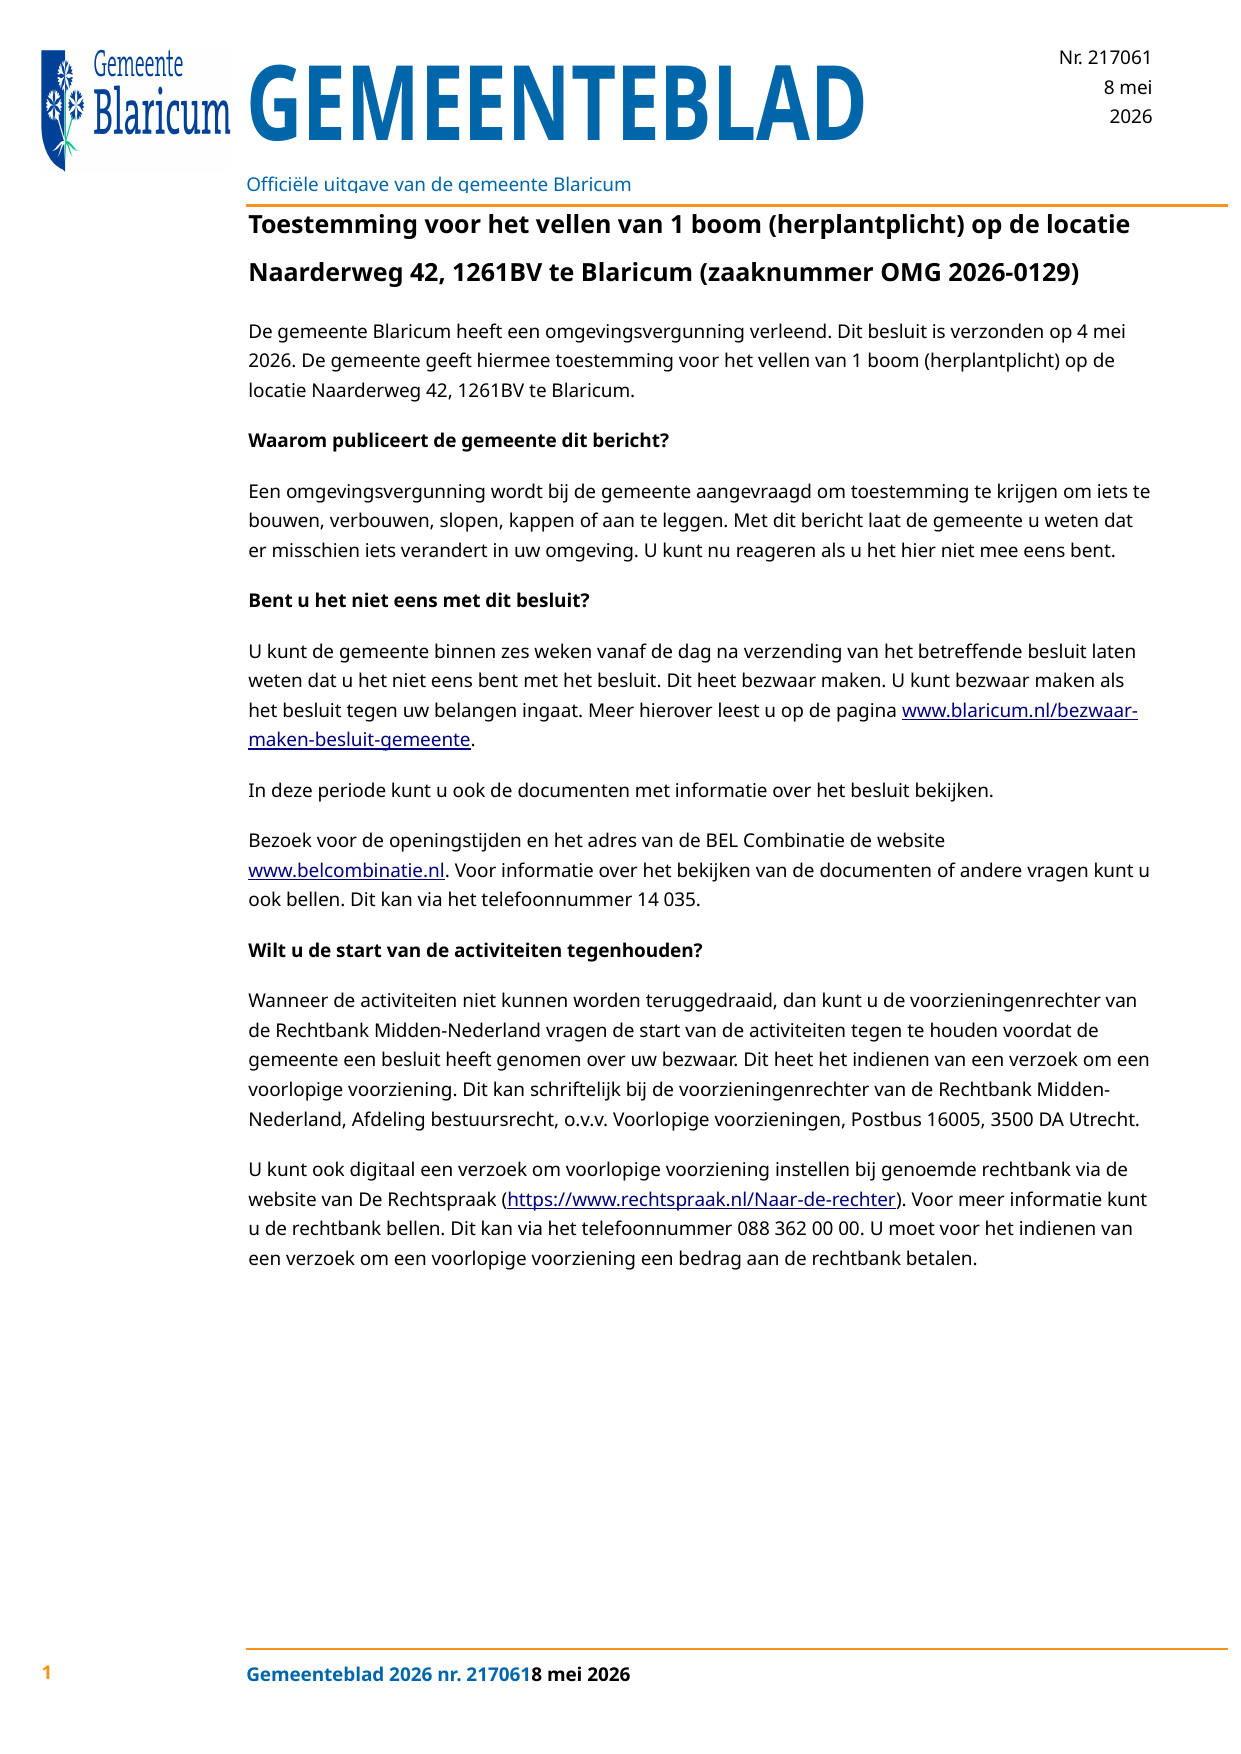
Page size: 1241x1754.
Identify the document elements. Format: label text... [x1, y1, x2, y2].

picture [41, 47, 231, 172]
text De gemeente Blaricum heeft een omgevingsvergunning verleend. Dit besluit is verzonden op 4 mei 2026. De gemeente geeft hiermee toestemming voor het vellen van 1 boom (herplantplicht) op de locatie Naarderweg 42, 1261BV te Blaricum. [248, 318, 1152, 403]
text Toestemming voor het vellen van 1 boom (herplantplicht) op de locatie Naarderweg 42, 1261BV te Blaricum (zaaknummer OMG 2026-0129) [248, 207, 1152, 288]
text In deze periode kunt u ook de documenten met informatie over het besluit bekijken. [248, 777, 1152, 803]
text Wilt u de start van de activiteiten tegenhouden? [248, 937, 1152, 963]
text Bezoek voor de openingstijden en het adres van de BEL Combinatie de website www.belcombinatie.nl. Voor informatie over het bekijken van de documenten of andere vragen kunt u ook bellen. Dit kan via het telefoonnummer 14 035. [248, 827, 1152, 912]
text U kunt de gemeente binnen zes weken vanaf de dag na verzending van het betreffende besluit laten weten dat u het niet eens bent met het besluit. Dit heet bezwaar maken. U kunt bezwaar maken als het besluit tegen uw belangen ingaat. Meer hierover leest u op de pagina www.blaricum.nl/bezwaar-maken-besluit-gemeente. [248, 638, 1152, 752]
text Wanneer de activiteiten niet kunnen worden teruggedraaid, dan kunt u de voorzieningenrechter van de Rechtbank Midden-Nederland vragen de start van de activiteiten tegen te houden voordat de gemeente een besluit heeft genomen over uw bezwaar. Dit heet het indienen van een verzoek om een voorlopige voorziening. Dit kan schriftelijk bij de voorzieningenrechter van de Rechtbank Midden-Nederland, Afdeling bestuursrecht, o.v.v. Voorlopige voorzieningen, Postbus 16005, 3500 DA Utrecht. [248, 987, 1152, 1132]
text Waarom publiceert de gemeente dit bericht? [248, 427, 1152, 453]
text Een omgevingsvergunning wordt bij de gemeente aangevraagd om toestemming te krijgen om iets te bouwen, verbouwen, slopen, kappen of aan te leggen. Met dit bericht laat de gemeente u weten dat er misschien iets verandert in uw omgeving. U kunt nu reageren als u het hier niet mee eens bent. [248, 478, 1152, 563]
text U kunt ook digitaal een verzoek om voorlopige voorziening instellen bij genoemde rechtbank via de website van De Rechtspraak (https://www.rechtspraak.nl/Naar-de-rechter). Voor meer informatie kunt u de rechtbank bellen. Dit kan via het telefoonnummer 088 362 00 00. U moet voor het indienen van een verzoek om een voorlopige voorziening een bedrag aan de rechtbank betalen. [248, 1156, 1152, 1271]
text Bent u het niet eens met dit besluit? [248, 587, 1152, 613]
